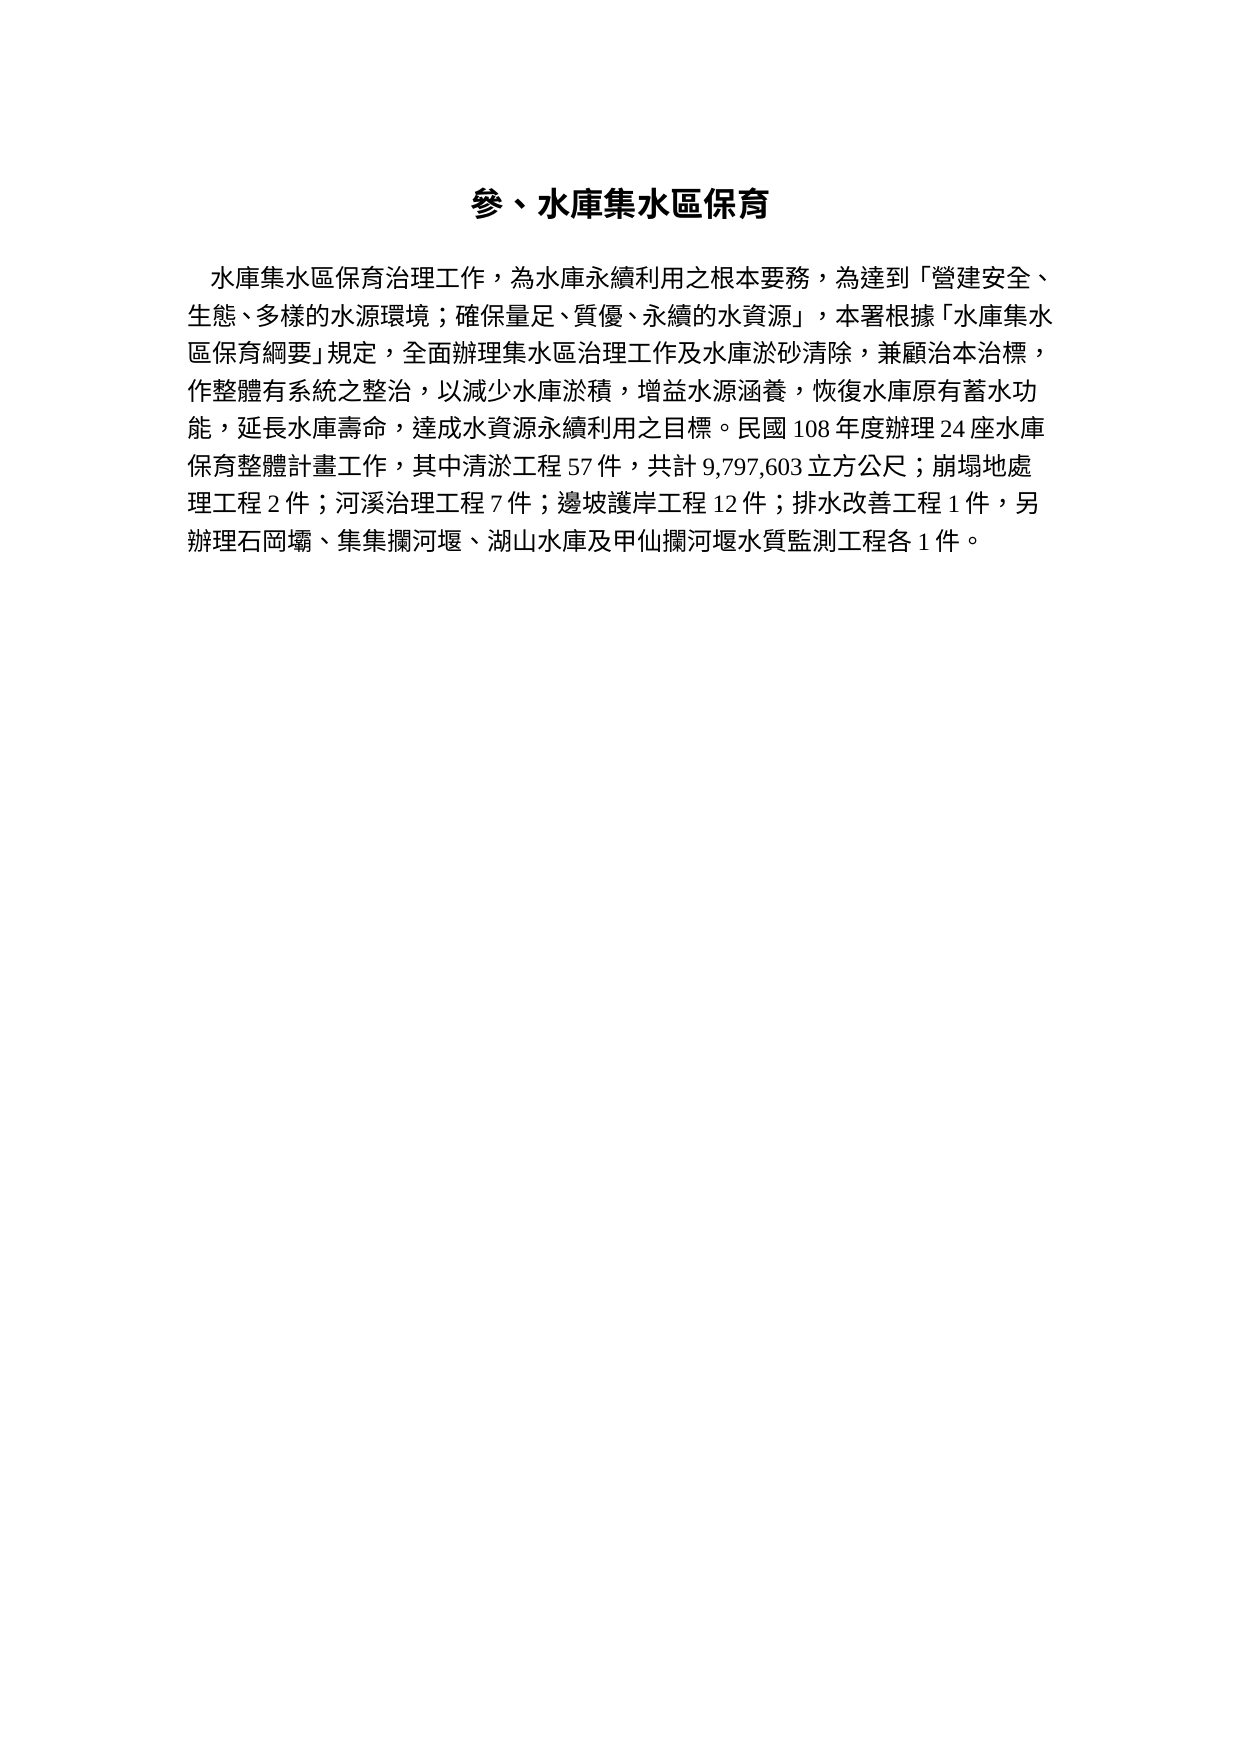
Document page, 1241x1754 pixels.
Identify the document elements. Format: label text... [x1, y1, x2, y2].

text 參、水庫集水區保育 [187, 164, 1053, 239]
text 水庫集水區保育治理工作，為水庫永續利用之根本要務，為達到「營建安全、生態、多樣的水源環境；確保量足、質優、永續的水資源」，本署根據「水庫集水區保育綱要」規定，全面辦理集水區治理工作及水庫淤砂清除，兼顧治本治標，作整體有系統之整治，以減少水庫淤積，增益水源涵養，恢復水庫原有蓄水功能，延長水庫壽命，達成水資源永續利用之目標。民國108年度辦理24座水庫保育整體計畫工作，其中清淤工程57件，共計9,797,603立方公尺；崩塌地處理工程2件；河溪治理工程7件；邊坡護岸工程12件；排水改善工程1件，另辦理石岡壩、集集攔河堰、湖山水庫及甲仙攔河堰水質監測工程各1件。 [187, 258, 1053, 558]
